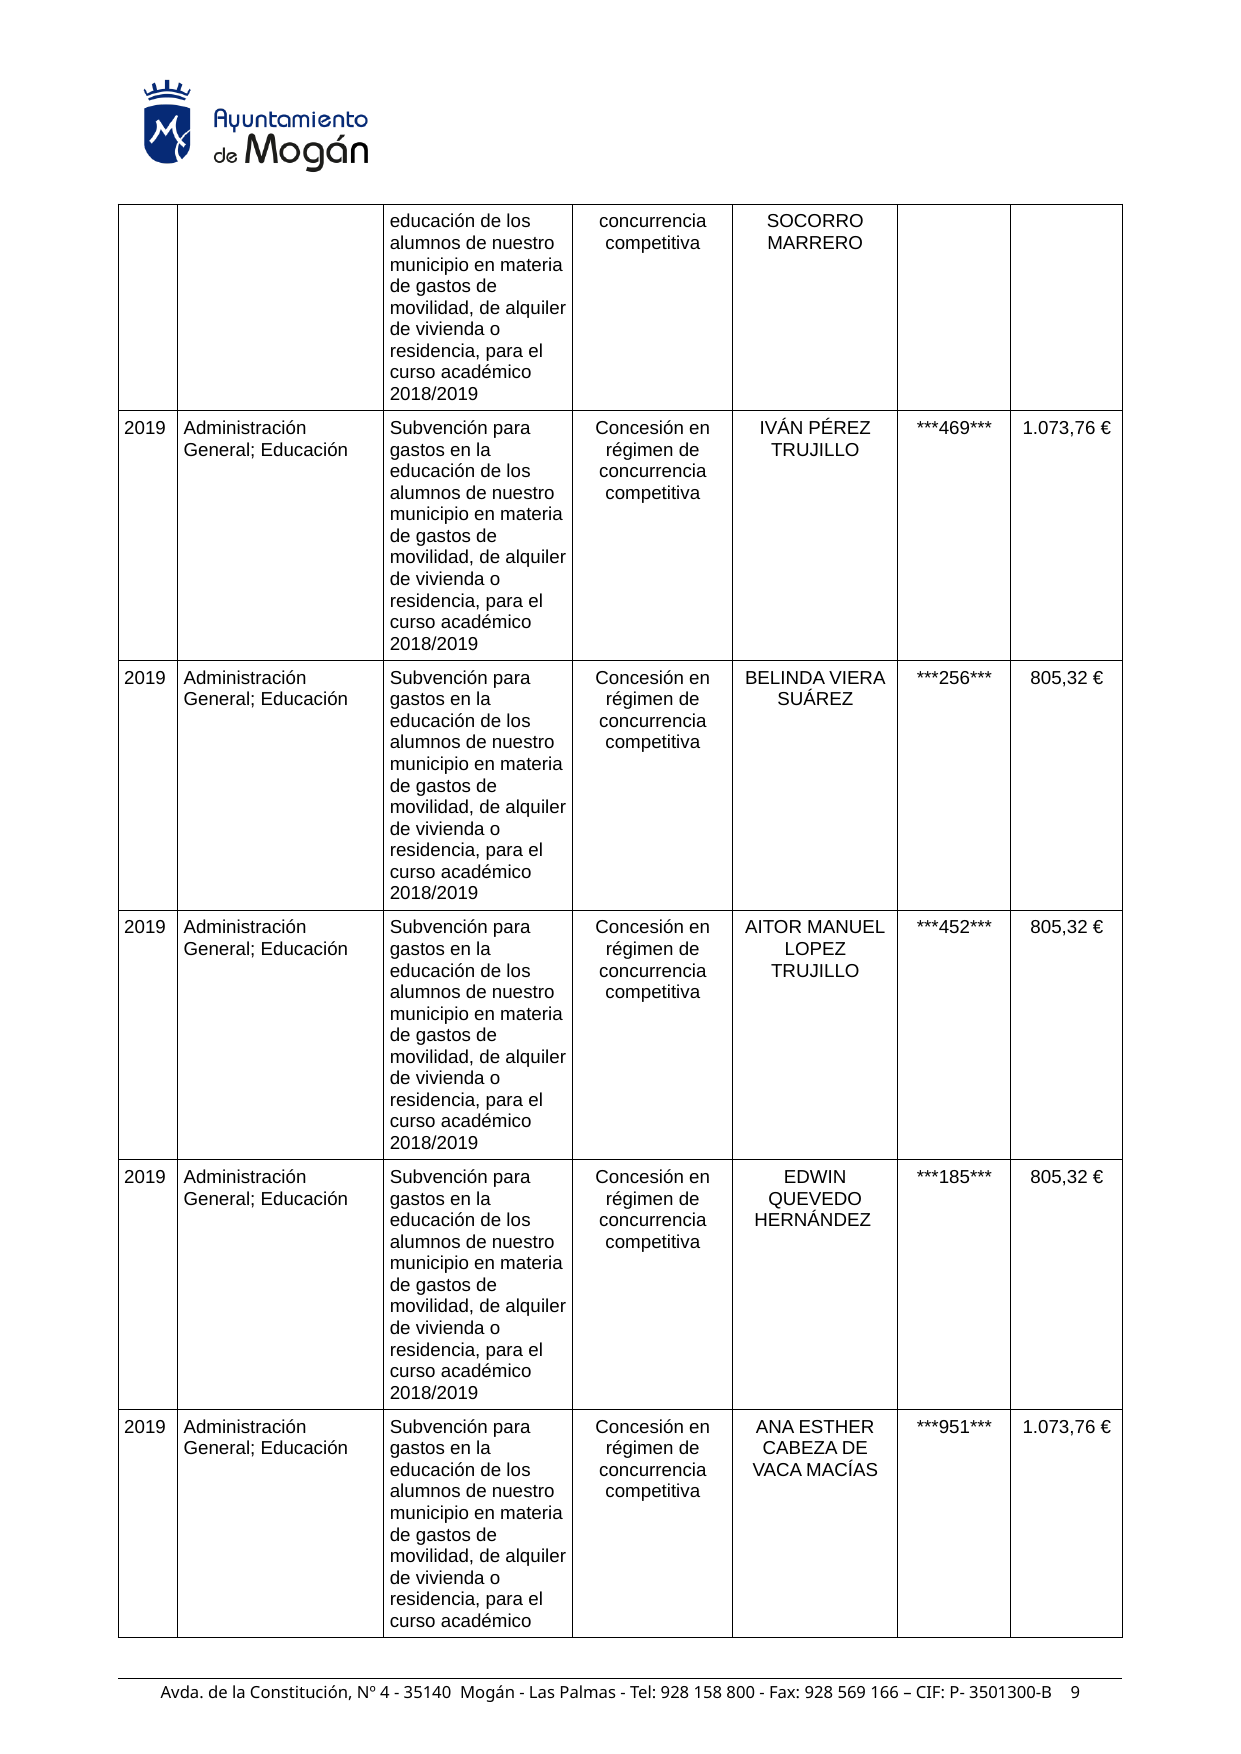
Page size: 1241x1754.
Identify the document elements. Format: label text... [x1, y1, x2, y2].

table_cell Subvención para gastos en la educación de los alumnos de nuestro municipio en materia de gastos de movilidad, de alquiler de vivienda o residencia, para el curso académico 2018/2019 [384, 911, 572, 1159]
picture [129, 58, 385, 190]
table_cell Concesión en régimen de concurrencia competitiva [573, 411, 732, 660]
table_cell [119, 205, 177, 410]
table_cell 2019 [119, 911, 177, 1159]
table_cell Subvención para gastos en la educación de los alumnos de nuestro municipio en materia de gastos de movilidad, de alquiler de vivienda o residencia, para el curso académico 2018/2019 [384, 661, 572, 909]
table_cell 2019 [119, 411, 177, 660]
table_cell Administración General; Educación [178, 411, 383, 660]
table_cell Concesión en régimen de concurrencia competitiva [573, 1160, 732, 1409]
table_cell ***452*** [898, 911, 1010, 1159]
table_cell ***256*** [898, 661, 1010, 909]
table_cell 805,32 € [1011, 911, 1122, 1159]
table_cell ANA ESTHER CABEZA DE VACA MACÍAS [733, 1410, 897, 1637]
table_cell Concesión en régimen de concurrencia competitiva [573, 911, 732, 1159]
table_cell BELINDA VIERA SUÁREZ [733, 661, 897, 909]
table_cell Administración General; Educación [178, 911, 383, 1159]
table_cell ***951*** [898, 1410, 1010, 1637]
table_cell ***185*** [898, 1160, 1010, 1409]
table_cell 805,32 € [1011, 1160, 1122, 1409]
table_cell Subvención para gastos en la educación de los alumnos de nuestro municipio en materia de gastos de movilidad, de alquiler de vivienda o residencia, para el curso académico 2018/2019 [384, 411, 572, 660]
table_cell 2019 [119, 661, 177, 909]
table_cell 805,32 € [1011, 661, 1122, 909]
table_cell [898, 205, 1010, 410]
table_cell Concesión en régimen de concurrencia competitiva [573, 661, 732, 909]
table_cell Concesión en régimen de concurrencia competitiva [573, 1410, 732, 1637]
table_cell Administración General; Educación [178, 1160, 383, 1409]
table_cell educación de los alumnos de nuestro municipio en materia de gastos de movilidad, de alquiler de vivienda o residencia, para el curso académico 2018/2019 [384, 205, 572, 410]
table_cell 1.073,76 € [1011, 411, 1122, 660]
table_cell 2019 [119, 1410, 177, 1637]
table_cell Administración General; Educación [178, 1410, 383, 1637]
table_cell [178, 205, 383, 410]
table_cell Administración General; Educación [178, 661, 383, 909]
table_cell ***469*** [898, 411, 1010, 660]
table_cell Subvención para gastos en la educación de los alumnos de nuestro municipio en materia de gastos de movilidad, de alquiler de vivienda o residencia, para el curso académico 2018/2019 [384, 1160, 572, 1409]
table_cell SOCORRO MARRERO [733, 205, 897, 410]
table_cell 1.073,76 € [1011, 1410, 1122, 1637]
table_cell AITOR MANUEL LOPEZ TRUJILLO [733, 911, 897, 1159]
table_cell concurrencia competitiva [573, 205, 732, 410]
table_cell EDWIN QUEVEDO HERNÁNDEZ [733, 1160, 897, 1409]
table_cell Subvención para gastos en la educación de los alumnos de nuestro municipio en materia de gastos de movilidad, de alquiler de vivienda o residencia, para el curso académico [384, 1410, 572, 1637]
table_cell 2019 [119, 1160, 177, 1409]
table_cell [1011, 205, 1122, 410]
table_cell IVÁN PÉREZ TRUJILLO [733, 411, 897, 660]
